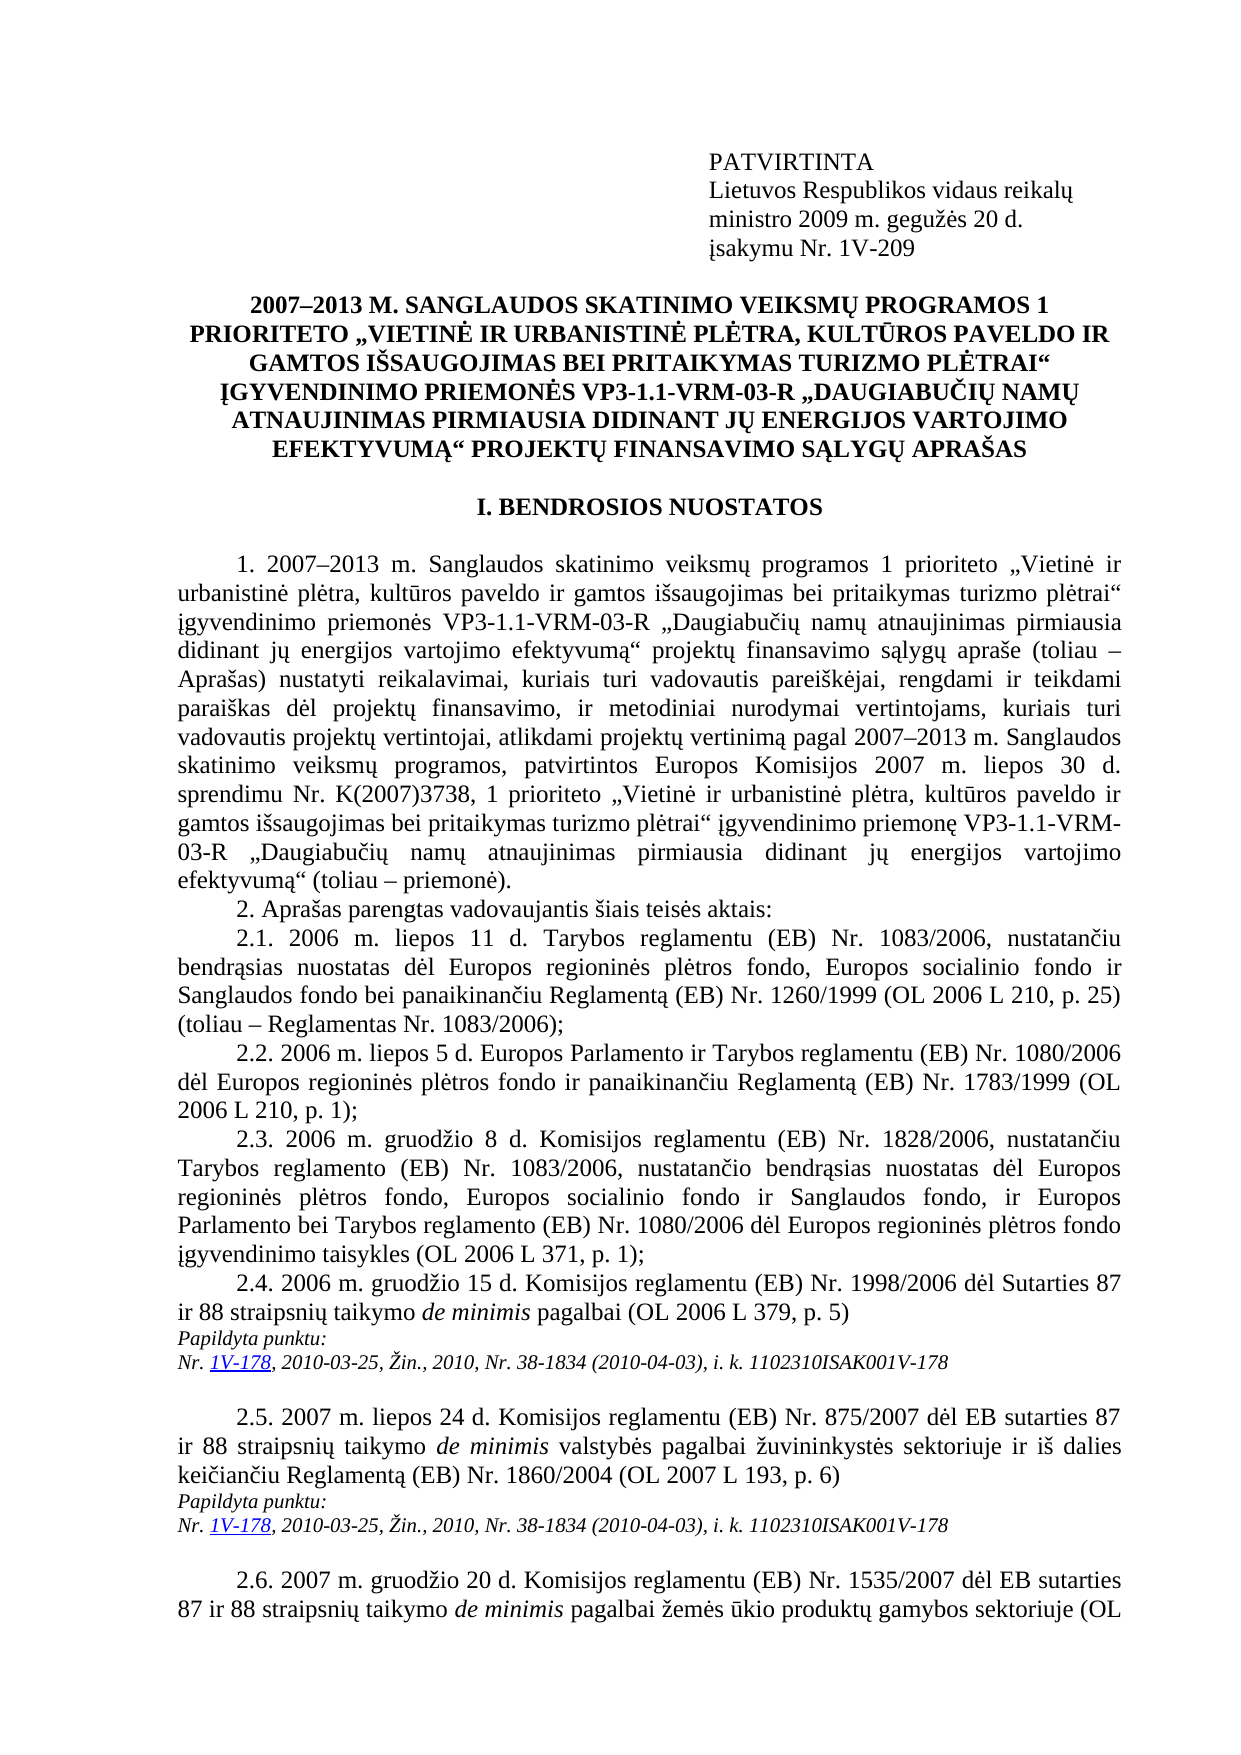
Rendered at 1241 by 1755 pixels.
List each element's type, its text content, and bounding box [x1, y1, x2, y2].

text 2.6. 2007 m. gruodžio 20 d. Komisijos reglamentu (EB) Nr. 1535/2007 dėl EB sutarties 87 ir 88 straipsnių taikymo de minimis pagalbai žemės ūkio produktų gamybos sektoriuje (OL [177, 1566, 1122, 1623]
text ministro 2009 m. gegužės 20 d. [177, 204, 1122, 233]
text 2.5. 2007 m. liepos 24 d. Komisijos reglamentu (EB) Nr. 875/2007 dėl EB sutarties 87 ir 88 straipsnių taikymo de minimis valstybės pagalbai žuvininkystės sektoriuje ir iš dalies keičiančiu Reglamentą (EB) Nr. 1860/2004 (OL 2007 L 193, p. 6) [177, 1402, 1122, 1489]
text 2.3. 2006 m. gruodžio 8 d. Komisijos reglamentu (EB) Nr. 1828/2006, nustatančiu Tarybos reglamento (EB) Nr. 1083/2006, nustatančio bendrąsias nuostatas dėl Europos regioninės plėtros fondo, Europos socialinio fondo ir Sanglaudos fondo, ir Europos Parlamento bei Tarybos reglamento (EB) Nr. 1080/2006 dėl Europos regioninės plėtros fondo įgyvendinimo taisykles (OL 2006 L 371, p. 1); [177, 1124, 1122, 1268]
text Nr. 1V-178, 2010-03-25, Žin., 2010, Nr. 38-1834 (2010-04-03), i. k. 1102310ISAK001V-178 [177, 1350, 1122, 1374]
text 2.1. 2006 m. liepos 11 d. Tarybos reglamentu (EB) Nr. 1083/2006, nustatančiu bendrąsias nuostatas dėl Europos regioninės plėtros fondo, Europos socialinio fondo ir Sanglaudos fondo bei panaikinančiu Reglamentą (EB) Nr. 1260/1999 (OL 2006 L 210, p. 25) (toliau – Reglamentas Nr. 1083/2006); [177, 923, 1122, 1038]
text Lietuvos Respublikos vidaus reikalų [177, 176, 1122, 204]
text Papildyta punktu: [177, 1326, 1122, 1350]
text PATVIRTINTA [177, 147, 1122, 176]
text 2.4. 2006 m. gruodžio 15 d. Komisijos reglamentu (EB) Nr. 1998/2006 dėl Sutarties 87 ir 88 straipsnių taikymo de minimis pagalbai (OL 2006 L 379, p. 5) [177, 1268, 1122, 1326]
text Papildyta punktu: [177, 1489, 1122, 1513]
text įsakymu Nr. 1V-209 [177, 233, 1122, 262]
text I. BENDROSIOS NUOSTATOS [177, 492, 1122, 521]
text 2. Aprašas parengtas vadovaujantis šiais teisės aktais: [177, 894, 1122, 923]
text 2007–2013 M. SANGLAUDOS SKATINIMO VEIKSMŲ PROGRAMOS 1 PRIORITETO „VIETINĖ IR URBANISTINĖ PLĖTRA, KULTŪROS PAVELDO IR GAMTOS IŠSAUGOJIMAS BEI PRITAIKYMAS TURIZMO PLĖTRAI“ ĮGYVENDINIMO PRIEMONĖS VP3-1.1-VRM-03-R „DAUGIABUČIŲ NAMŲ ATNAUJINIMAS PIRMIAUSIA DIDINANT JŲ ENERGIJOS VARTOJIMO EFEKTYVUMĄ“ PROJEKTŲ FINANSAVIMO SĄLYGŲ APRAŠAS [177, 291, 1122, 463]
text 1. 2007–2013 m. Sanglaudos skatinimo veiksmų programos 1 prioriteto „Vietinė ir urbanistinė plėtra, kultūros paveldo ir gamtos išsaugojimas bei pritaikymas turizmo plėtrai“ įgyvendinimo priemonės VP3-1.1-VRM-03-R „Daugiabučių namų atnaujinimas pirmiausia didinant jų energijos vartojimo efektyvumą“ projektų finansavimo sąlygų apraše (toliau – Aprašas) nustatyti reikalavimai, kuriais turi vadovautis pareiškėjai, rengdami ir teikdami paraiškas dėl projektų finansavimo, ir metodiniai nurodymai vertintojams, kuriais turi vadovautis projektų vertintojai, atlikdami projektų vertinimą pagal 2007–2013 m. Sanglaudos skatinimo veiksmų programos, patvirtintos Europos Komisijos 2007 m. liepos 30 d. sprendimu Nr. K(2007)3738, 1 prioriteto „Vietinė ir urbanistinė plėtra, kultūros paveldo ir gamtos išsaugojimas bei pritaikymas turizmo plėtrai“ įgyvendinimo priemonę VP3-1.1-VRM-03-R „Daugiabučių namų atnaujinimas pirmiausia didinant jų energijos vartojimo efektyvumą“ (toliau – priemonė). [177, 549, 1122, 894]
text 2.2. 2006 m. liepos 5 d. Europos Parlamento ir Tarybos reglamentu (EB) Nr. 1080/2006 dėl Europos regioninės plėtros fondo ir panaikinančiu Reglamentą (EB) Nr. 1783/1999 (OL 2006 L 210, p. 1); [177, 1038, 1122, 1124]
text Nr. 1V-178, 2010-03-25, Žin., 2010, Nr. 38-1834 (2010-04-03), i. k. 1102310ISAK001V-178 [177, 1513, 1122, 1537]
